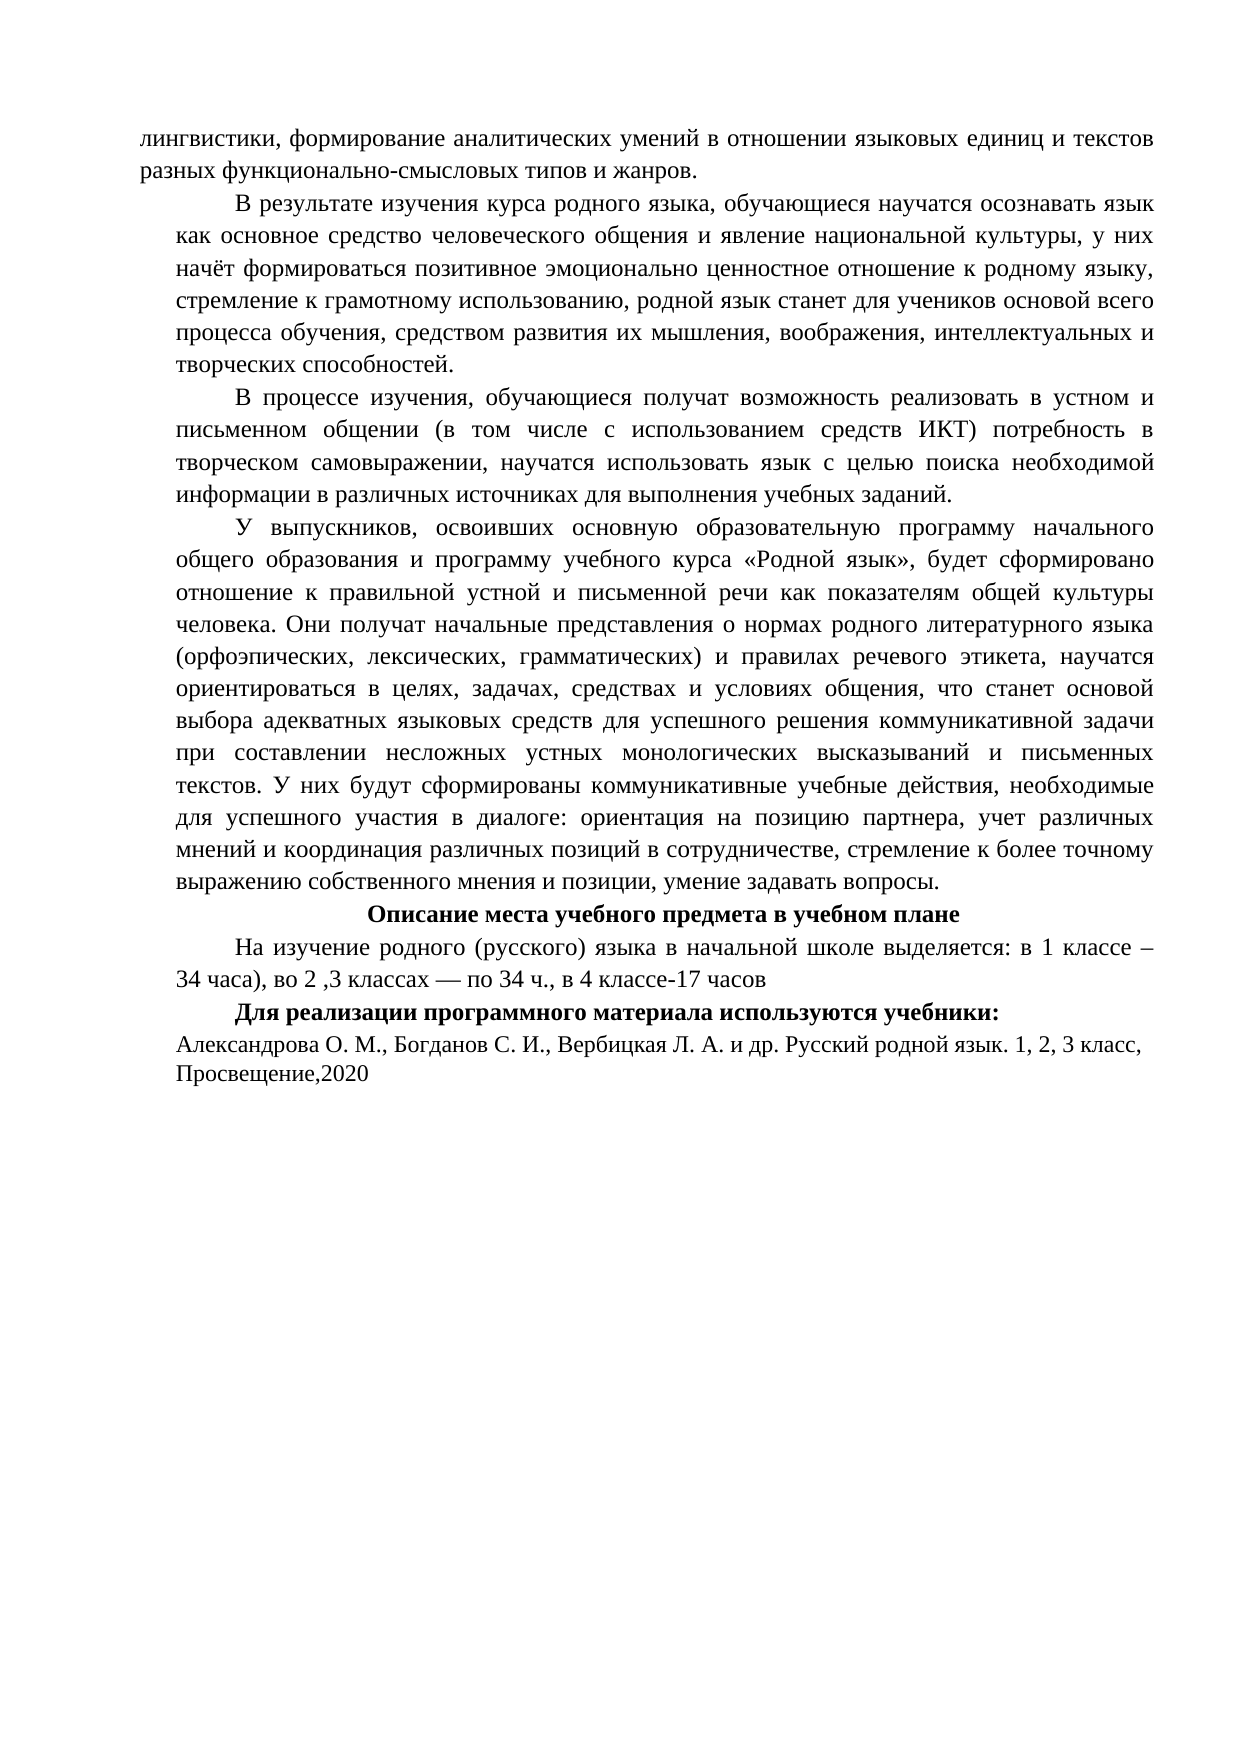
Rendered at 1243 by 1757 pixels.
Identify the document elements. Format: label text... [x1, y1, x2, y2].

text Просвещение,2020 [176, 1059, 1155, 1087]
text В процессе изучения, обучающиеся получат возможность реализовать в устном и письменном общении (в том числе с использованием средств ИКТ) потребность в творческом самовыражении, научатся использовать язык с целью поиска необходимой информации в различных источниках для выполнения учебных заданий. [176, 382, 1155, 508]
text В результате изучения курса родного языка, обучающиеся научатся осознавать язык как основное средство человеческого общения и явление национальной культуры, у них начёт формироваться позитивное эмоционально ценностное отношение к родному языку, стремление к грамотному использованию, родной язык станет для учеников основой всего процесса обучения, средством развития их мышления, воображения, интеллектуальных и творческих способностей. [176, 188, 1155, 378]
list лингвистики, формирование аналитических умений в отношении языковых единиц и текстов разных функционально-смысловых типов и жанров. [139, 123, 1155, 184]
text На изучение родного (русского) языка в начальной школе выделяется: в 1 классе – 34 часа), во 2 ,3 классах — по 34 ч., в 4 классе-17 часов [176, 932, 1155, 993]
text У выпускников, освоивших основную образовательную программу начального общего образования и программу учебного курса «Родной язык», будет сформировано отношение к правильной устной и письменной речи как показателям общей культуры человека. Они получат начальные представления о нормах родного литературного языка (орфоэпических, лексических, грамматических) и правилах речевого этикета, научатся ориентироваться в целях, задачах, средствах и условиях общения, что станет основой выбора адекватных языковых средств для успешного решения коммуникативной задачи при составлении несложных устных монологических высказываний и письменных текстов. У них будут сформированы коммуникативные учебные действия, необходимые для успешного участия в диалоге: ориентация на позицию партнера, учет различных мнений и координация различных позиций в сотрудничестве, стремление к более точному выражению собственного мнения и позиции, умение задавать вопросы. [176, 512, 1155, 895]
text Для реализации программного материала используются учебники: [234, 997, 1155, 1026]
subtitle Описание места учебного предмета в учебном плане [178, 899, 1155, 928]
text Александрова О. М., Богданов С. И., Вербицкая Л. А. и др. Русский родной язык. 1, 2, 3 класс, [176, 1030, 1155, 1057]
